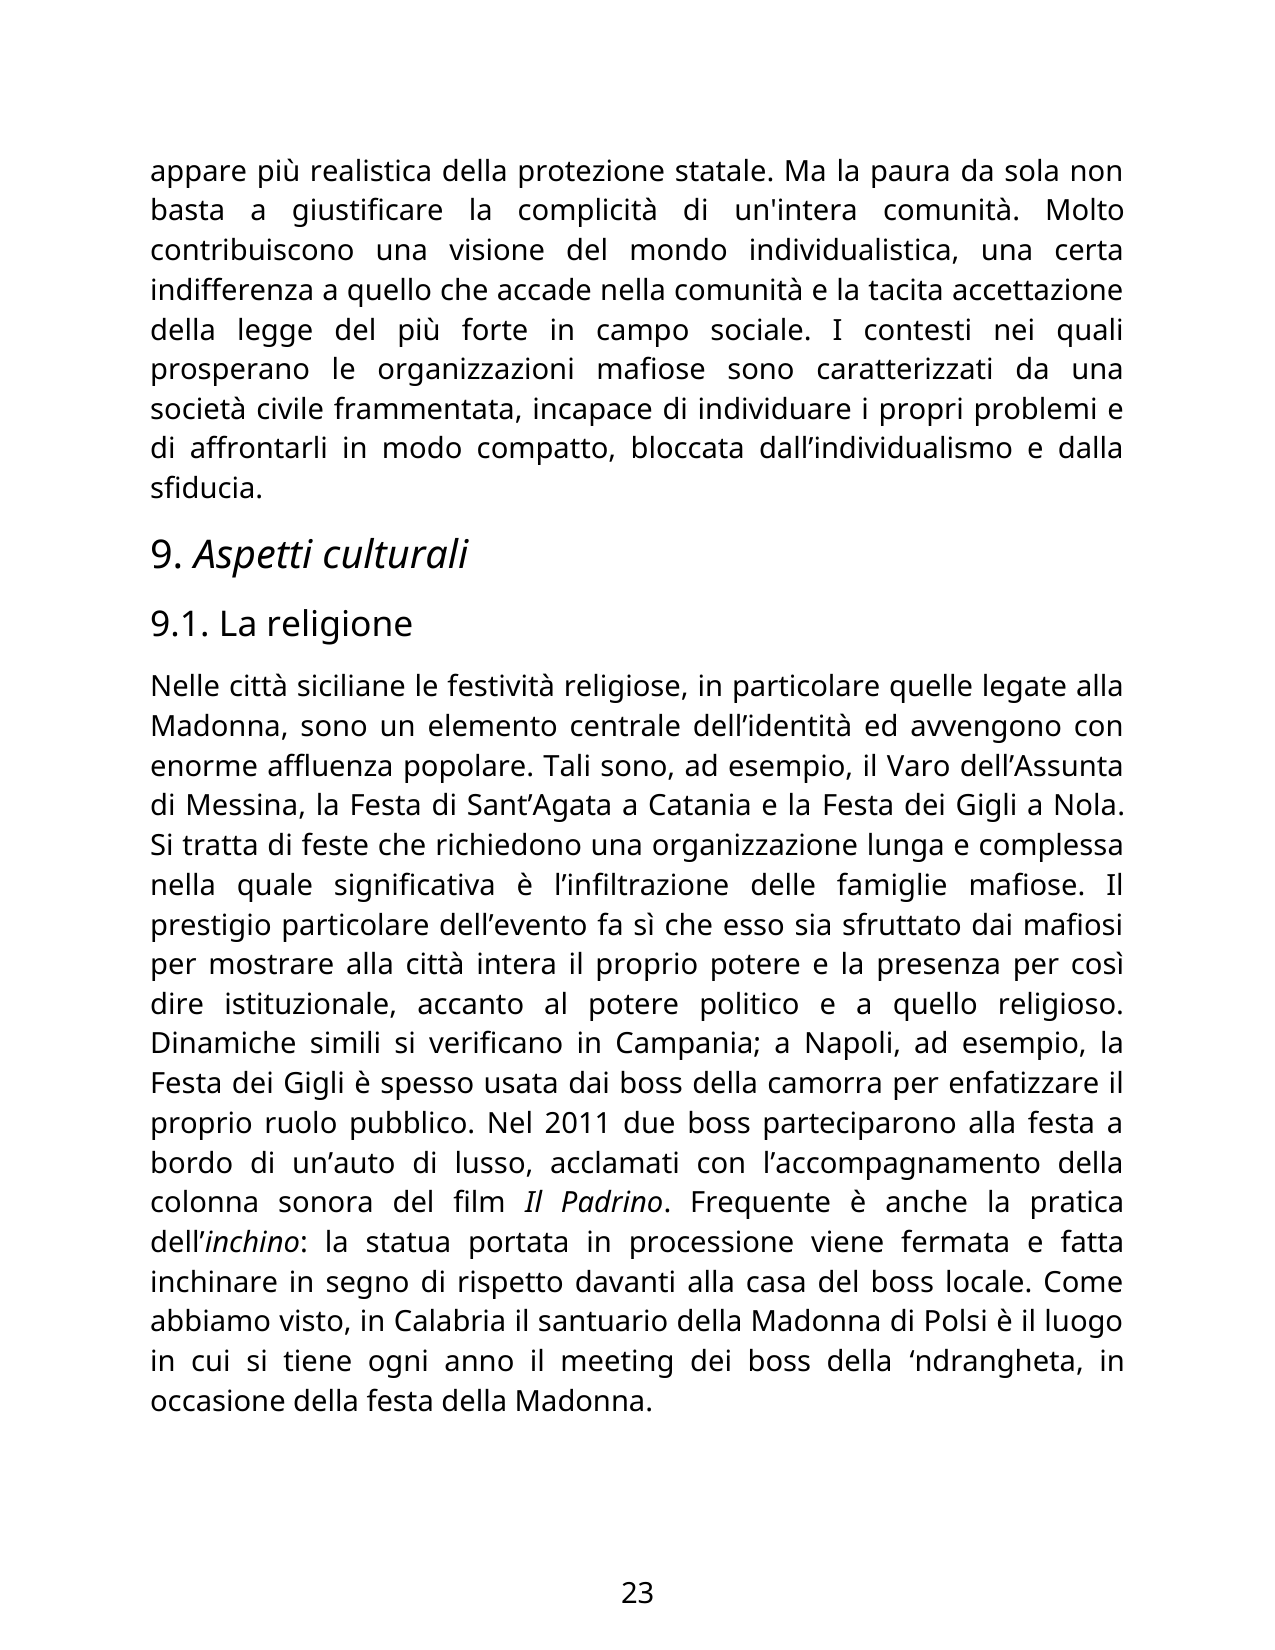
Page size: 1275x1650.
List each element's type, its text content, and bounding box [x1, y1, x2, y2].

text appare più realistica della protezione statale. Ma la paura da sola non basta a giustificare la complicità di un'intera comunità. Molto contribuiscono una visione del mondo individualistica, una certa indifferenza a quello che accade nella comunità e la tacita accettazione della legge del più forte in campo sociale. I contesti nei quali prosperano le organizzazioni mafiose sono caratterizzati da una società civile frammentata, incapace di individuare i propri problemi e di affrontarli in modo compatto, bloccata dall’individualismo e dalla sfiducia. [150, 150, 1125, 507]
subtitle 9.1. La religione [150, 599, 1125, 647]
subtitle 9. Aspetti culturali [150, 526, 1125, 580]
text Nelle città siciliane le festività religiose, in particolare quelle legate alla Madonna, sono un elemento centrale dell’identità ed avvengono con enorme affluenza popolare. Tali sono, ad esempio, il Varo dell’Assunta di Messina, la Festa di Sant’Agata a Catania e la Festa dei Gigli a Nola. Si tratta di feste che richiedono una organizzazione lunga e complessa nella quale significativa è l’infiltrazione delle famiglie mafiose. Il prestigio particolare dell’evento fa sì che esso sia sfruttato dai mafiosi per mostrare alla città intera il proprio potere e la presenza per così dire istituzionale, accanto al potere politico e a quello religioso. Dinamiche simili si verificano in Campania; a Napoli, ad esempio, la Festa dei Gigli è spesso usata dai boss della camorra per enfatizzare il proprio ruolo pubblico. Nel 2011 due boss parteciparono alla festa a bordo di un’auto di lusso, acclamati con l’accompagnamento della colonna sonora del film Il Padrino. Frequente è anche la pratica dell’inchino: la statua portata in processione viene fermata e fatta inchinare in segno di rispetto davanti alla casa del boss locale. Come abbiamo visto, in Calabria il santuario della Madonna di Polsi è il luogo in cui si tiene ogni anno il meeting dei boss della ‘ndrangheta, in occasione della festa della Madonna. [150, 666, 1125, 1420]
